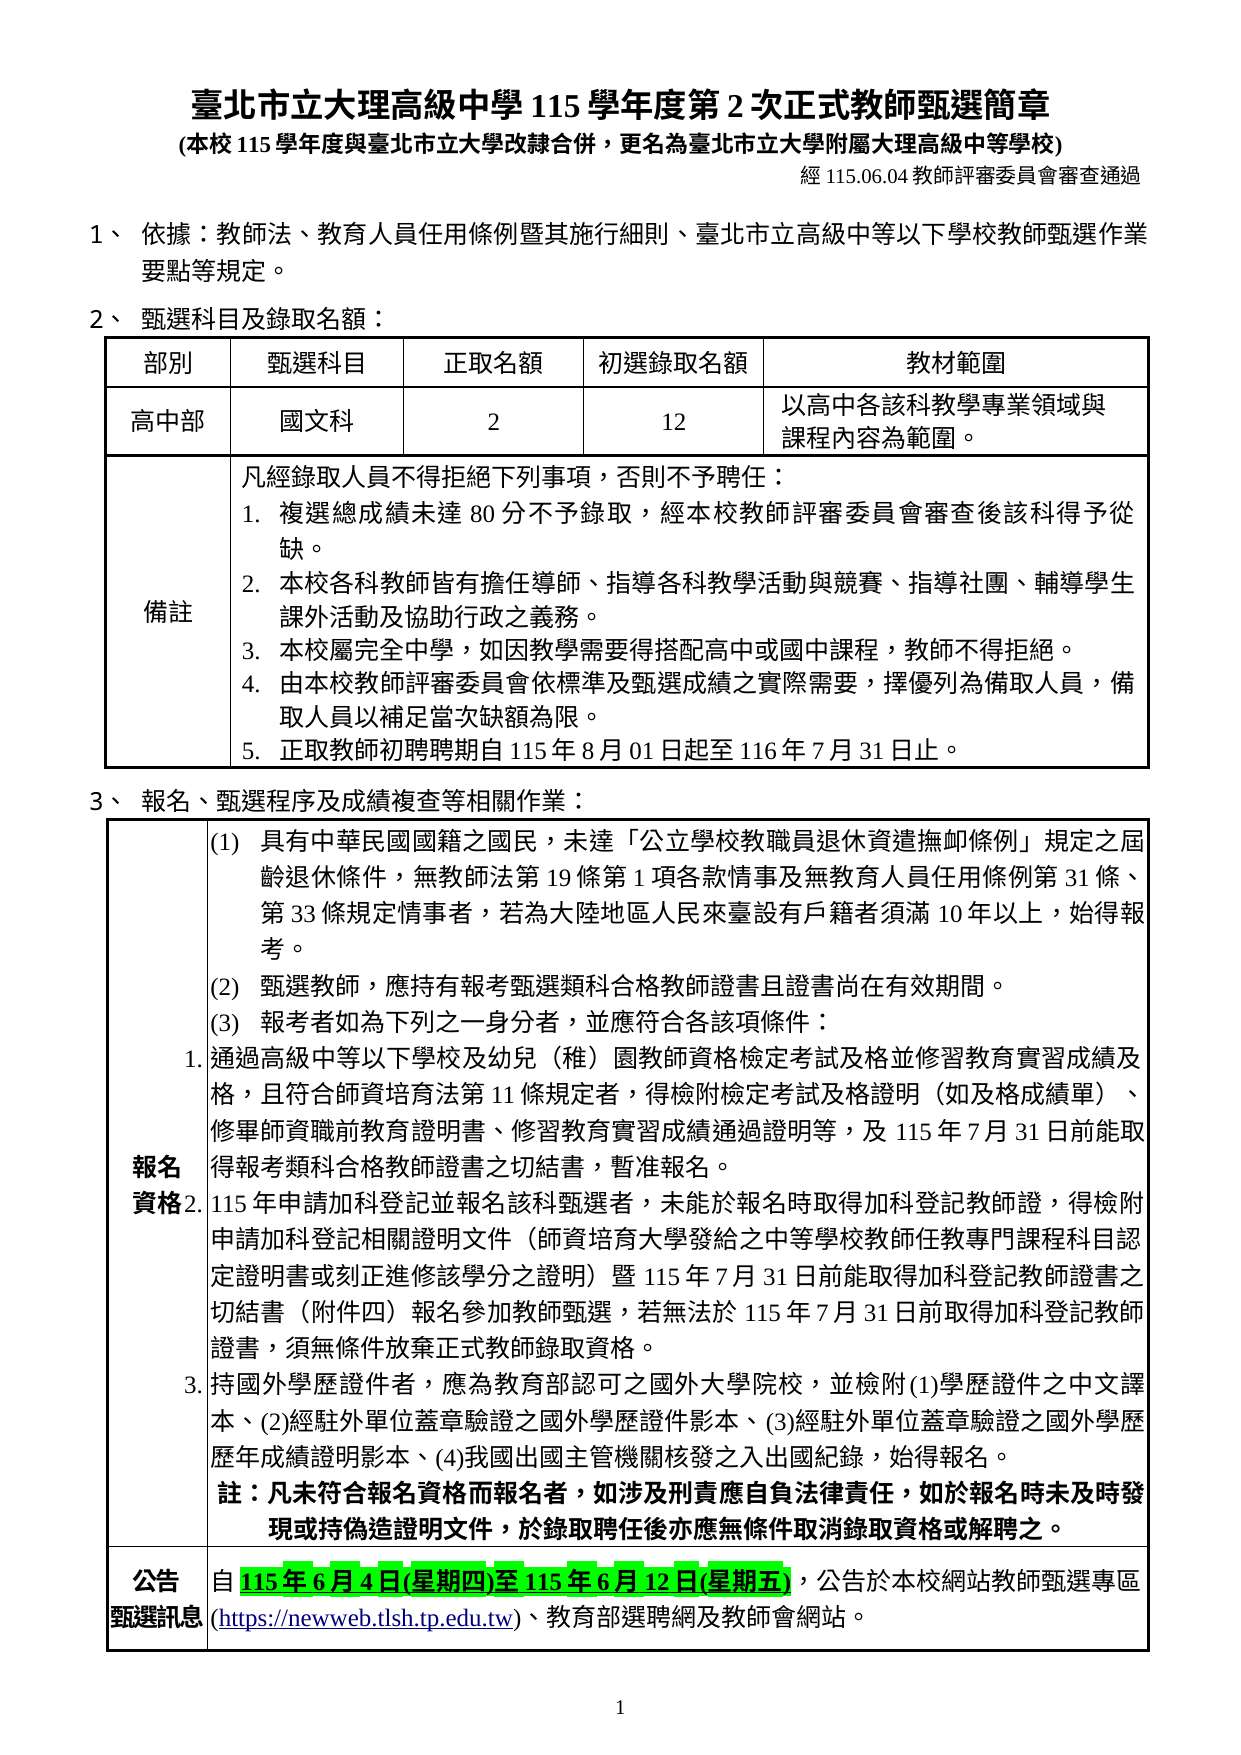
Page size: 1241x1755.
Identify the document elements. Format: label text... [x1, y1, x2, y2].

text 經115.06.04教師評審委員會審查通過 [180, 159, 1141, 190]
text (本校115學年度與臺北市立大學改隷合併，更名為臺北市立大學附屬大理高級中等學校) [89, 124, 1152, 159]
table_cell 備註 [107, 457, 230, 766]
table_cell 以高中各該科教學專業領域與 課程內容為範圍。 [764, 388, 1147, 454]
table_header 部別 [107, 339, 230, 386]
table_header 具有中華民國國籍之國民，未達「公立學校教職員退休資遣撫卹條例」規定之屆齡退休條件，無教師法第19條第1項各款情事及無教育人員任用條例第31條、第33條規定情事者，若為大陸地區人民來臺設有戶籍者須滿10年以上，始得報考。 甄選教師，應持有報考甄選類科合格教師證書且證書尚在有效期間。 報考者如為下列之一身分者，並應符合各該項條件： 通過高級中等以下學校及幼兒（稚）園教師資格檢定考試及格並修習教育實習成績及格，且符合師資培育法第11條規定者，得檢附檢定考試及格證明（如及格成績單）、修畢師資職前教育證明書、修習教育實習成績通過證明等，及115年7月31日前能取得報考類科合格教師證書之切結書，暫准報名。 115年申請加科登記並報名該科甄選者，未能於報名時取得加科登記教師證，得檢附申請加科登記相關證明文件（師資培育大學發給之中等學校教師任教專門課程科目認定證明書或刻正進修該學分之證明）暨115年7月31日前能取得加科登記教師證書之切結書（附件四）報名參加教師甄選，若無法於115年7月31日前取得加科登記教師證書，須無條件放棄正式教師錄取資格。 持國外學歷證件者，應為教育部認可之國外大學院校，並檢附(1)學歷證件之中文譯本、(2)經駐外單位蓋章驗證之國外學歷證件影本、(3)經駐外單位蓋章驗證之國外學歷歷年成績證明影本、(4)我國出國主管機關核發之入出國紀錄，始得報名。 註：凡未符合報名資格而報名者，如涉及刑責應自負法律責任，如於報名時未及時發現或持偽造證明文件，於錄取聘任後亦應無條件取消錄取資格或解聘之。 [208, 821, 1147, 1546]
table_header 甄選科目 [231, 339, 403, 386]
table_cell 高中部 [107, 388, 230, 454]
table_cell 公告 甄選訊息 [109, 1547, 207, 1648]
table_cell 自115年6月4日(星期四)至115年6月12日(星期五)，公告於本校網站教師甄選專區(https://newweb.tlsh.tp.edu.tw)、教育部選聘網及教師會網站。 [208, 1547, 1147, 1648]
table_cell 凡經錄取人員不得拒絕下列事項，否則不予聘任： 複選總成績未達80分不予錄取，經本校教師評審委員會審查後該科得予從缺。 本校各科教師皆有擔任導師、指導各科教學活動與競賽、指導社團、輔導學生課外活動及協助行政之義務。 本校屬完全中學，如因教學需要得搭配高中或國中課程，教師不得拒絕。 由本校教師評審委員會依標準及甄選成績之實際需要，擇優列為備取人員，備取人員以補足當次缺額為限。 正取教師初聘聘期自115年8月01日起至116年7月31日止。 [231, 457, 1147, 766]
list 甄選科目及錄取名額： [89, 300, 1152, 336]
table_header 報名 資格 [109, 821, 207, 1546]
table_header 教材範圍 [764, 339, 1147, 386]
list 報名、甄選程序及成績複查等相關作業： [89, 782, 1152, 818]
list 依據：教師法、教育人員任用條例暨其施行細則、臺北市立高級中等以下學校教師甄選作業要點等規定。 [89, 215, 1152, 287]
table_header 初選錄取名額 [584, 339, 763, 386]
table_header 正取名額 [404, 339, 583, 386]
table_cell 國文科 [231, 388, 403, 454]
text 臺北市立大理高級中學115學年度第2次正式教師甄選簡章 [89, 89, 1152, 124]
table_cell 2 [404, 388, 583, 454]
table_cell 12 [584, 388, 763, 454]
